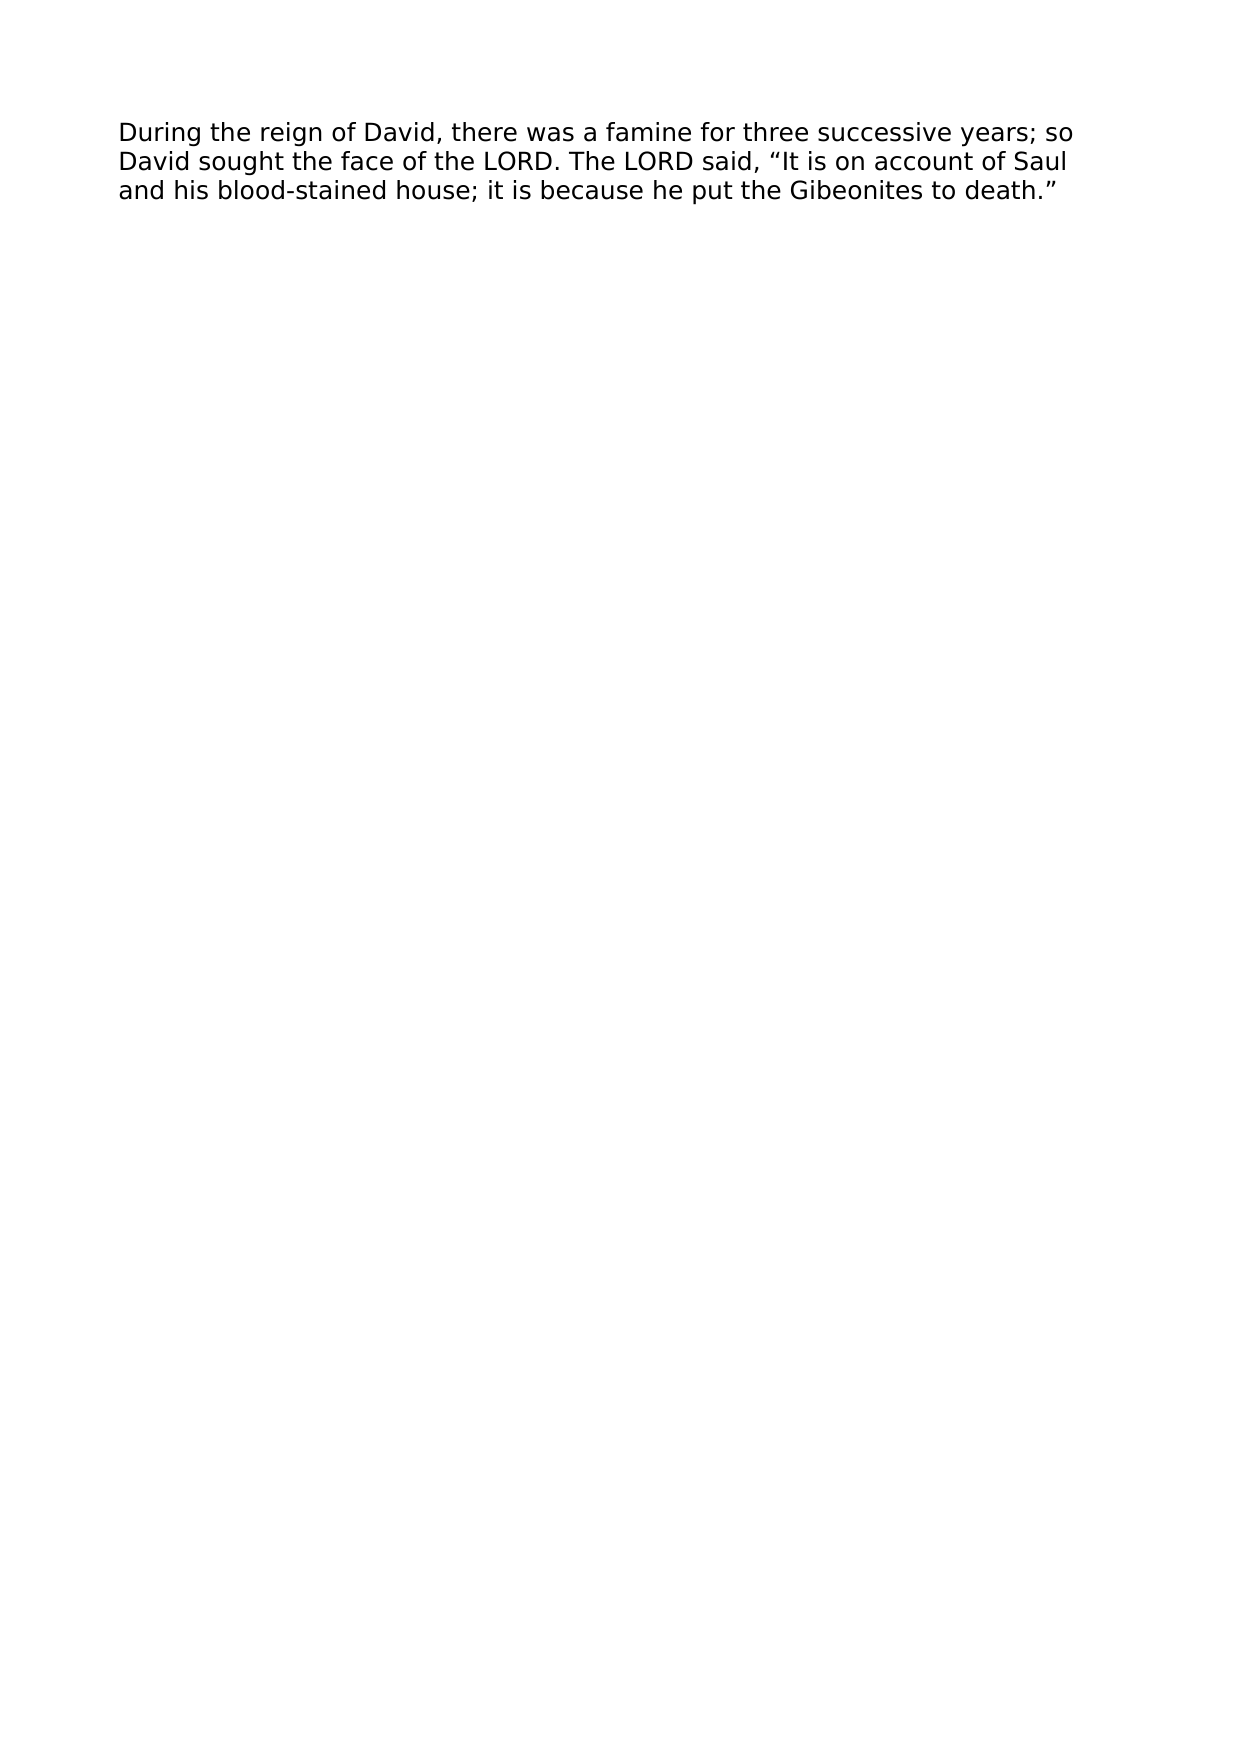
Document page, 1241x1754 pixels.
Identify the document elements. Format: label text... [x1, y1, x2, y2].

text During the reign of David, there was a famine for three successive years; so David sought the face of the LORD. The LORD said, “It is on account of Saul and his blood-stained house; it is because he put the Gibeonites to death.” [118, 118, 1122, 206]
